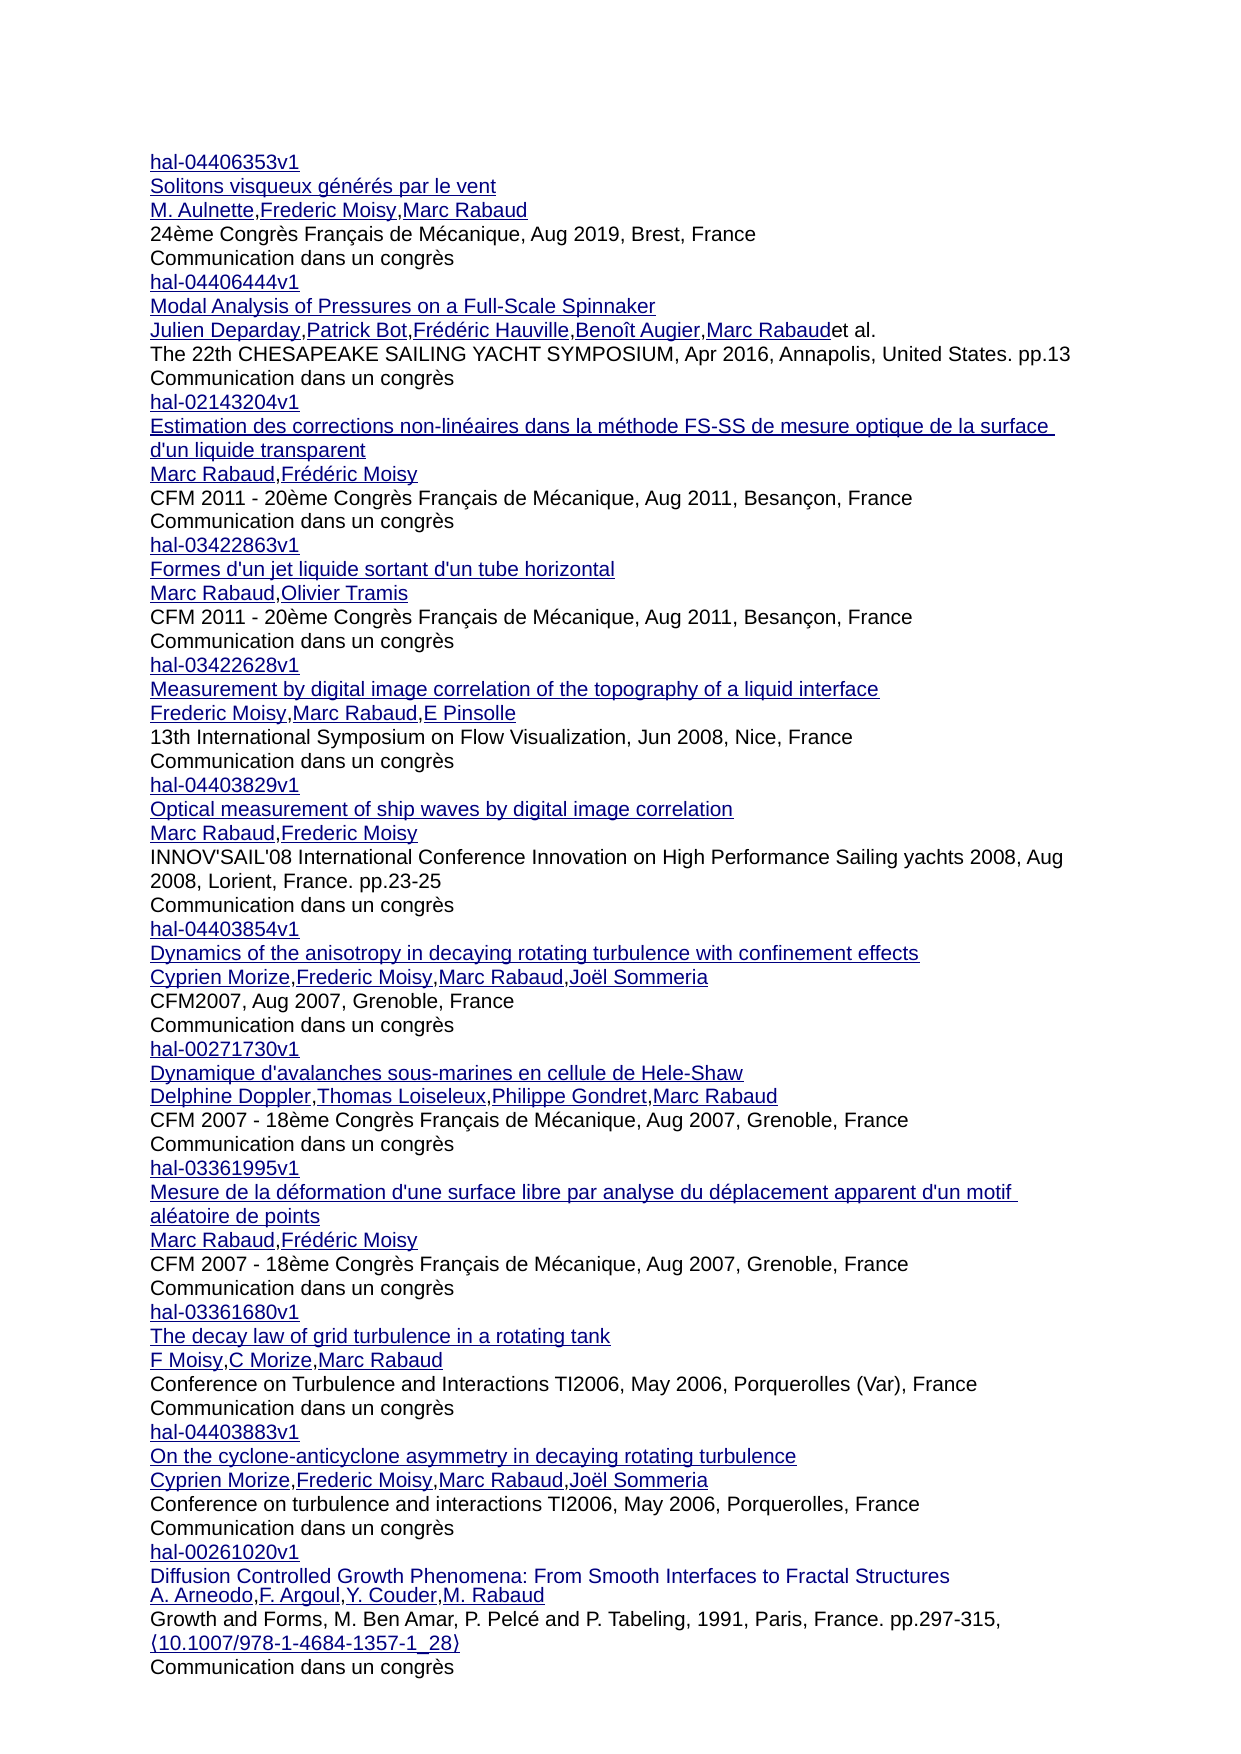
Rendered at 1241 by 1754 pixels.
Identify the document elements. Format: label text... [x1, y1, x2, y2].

table_cell Formes d'un jet liquide sortant d'un tube horizontal Marc Rabaud,Olivier Tramis CFM 2011 - 20ème Congrès Français de Mécanique, Aug 2011, Besançon, France Communication dans un congrès hal-03422628v1 [150, 557, 1090, 677]
table_cell Dynamique d'avalanches sous-marines en cellule de Hele-Shaw Delphine Doppler,Thomas Loiseleux,Philippe Gondret,Marc Rabaud CFM 2007 - 18ème Congrès Français de Mécanique, Aug 2007, Grenoble, France Communication dans un congrès hal-03361995v1 [150, 1060, 1090, 1180]
table_cell Modal Analysis of Pressures on a Full-Scale Spinnaker Julien Deparday,Patrick Bot,Frédéric Hauville,Benoît Augier,Marc Rabaudet al. The 22th CHESAPEAKE SAILING YACHT SYMPOSIUM, Apr 2016, Annapolis, United States. pp.13 Communication dans un congrès hal-02143204v1 [150, 294, 1090, 413]
table_cell Dynamics of the anisotropy in decaying rotating turbulence with confinement effects Cyprien Morize,Frederic Moisy,Marc Rabaud,Joël Sommeria CFM2007, Aug 2007, Grenoble, France Communication dans un congrès hal-00271730v1 [150, 941, 1090, 1060]
table_cell On the cyclone-anticyclone asymmetry in decaying rotating turbulence Cyprien Morize,Frederic Moisy,Marc Rabaud,Joël Sommeria Conference on turbulence and interactions TI2006, May 2006, Porquerolles, France Communication dans un congrès hal-00261020v1 [150, 1444, 1090, 1563]
table_cell Solitons visqueux générés par le vent M. Aulnette,Frederic Moisy,Marc Rabaud 24ème Congrès Français de Mécanique, Aug 2019, Brest, France Communication dans un congrès hal-04406444v1 [150, 174, 1090, 294]
table_cell Mesure de la déformation d'une surface libre par analyse du déplacement apparent d'un motif aléatoire de points Marc Rabaud,Frédéric Moisy CFM 2007 - 18ème Congrès Français de Mécanique, Aug 2007, Grenoble, France Communication dans un congrès hal-03361680v1 [150, 1180, 1090, 1324]
table_cell Optical measurement of ship waves by digital image correlation Marc Rabaud,Frederic Moisy INNOV'SAIL'08 International Conference Innovation on High Performance Sailing yachts 2008, Aug 2008, Lorient, France. pp.23-25 Communication dans un congrès hal-04403854v1 [150, 797, 1090, 941]
table_cell The decay law of grid turbulence in a rotating tank F Moisy,C Morize,Marc Rabaud Conference on Turbulence and Interactions TI2006, May 2006, Porquerolles (Var), France Communication dans un congrès hal-04403883v1 [150, 1324, 1090, 1444]
table_cell Measurement by digital image correlation of the topography of a liquid interface Frederic Moisy,Marc Rabaud,E Pinsolle 13th International Symposium on Flow Visualization, Jun 2008, Nice, France Communication dans un congrès hal-04403829v1 [150, 677, 1090, 797]
table_cell Estimation des corrections non-linéaires dans la méthode FS-SS de mesure optique de la surface d'un liquide transparent Marc Rabaud,Frédéric Moisy CFM 2011 - 20ème Congrès Français de Mécanique, Aug 2011, Besançon, France Communication dans un congrès hal-03422863v1 [150, 414, 1090, 557]
table_cell hal-04406353v1 [150, 150, 1090, 174]
table_cell Diffusion Controlled Growth Phenomena: From Smooth Interfaces to Fractal Structures A. Arneodo,F. Argoul,Y. Couder,M. Rabaud Growth and Forms, M. Ben Amar, P. Pelcé and P. Tabeling, 1991, Paris, France. pp.297-315, ⟨10.1007/978-1-4684-1357-1_28⟩ Communication dans un congrès [150, 1564, 1090, 1679]
